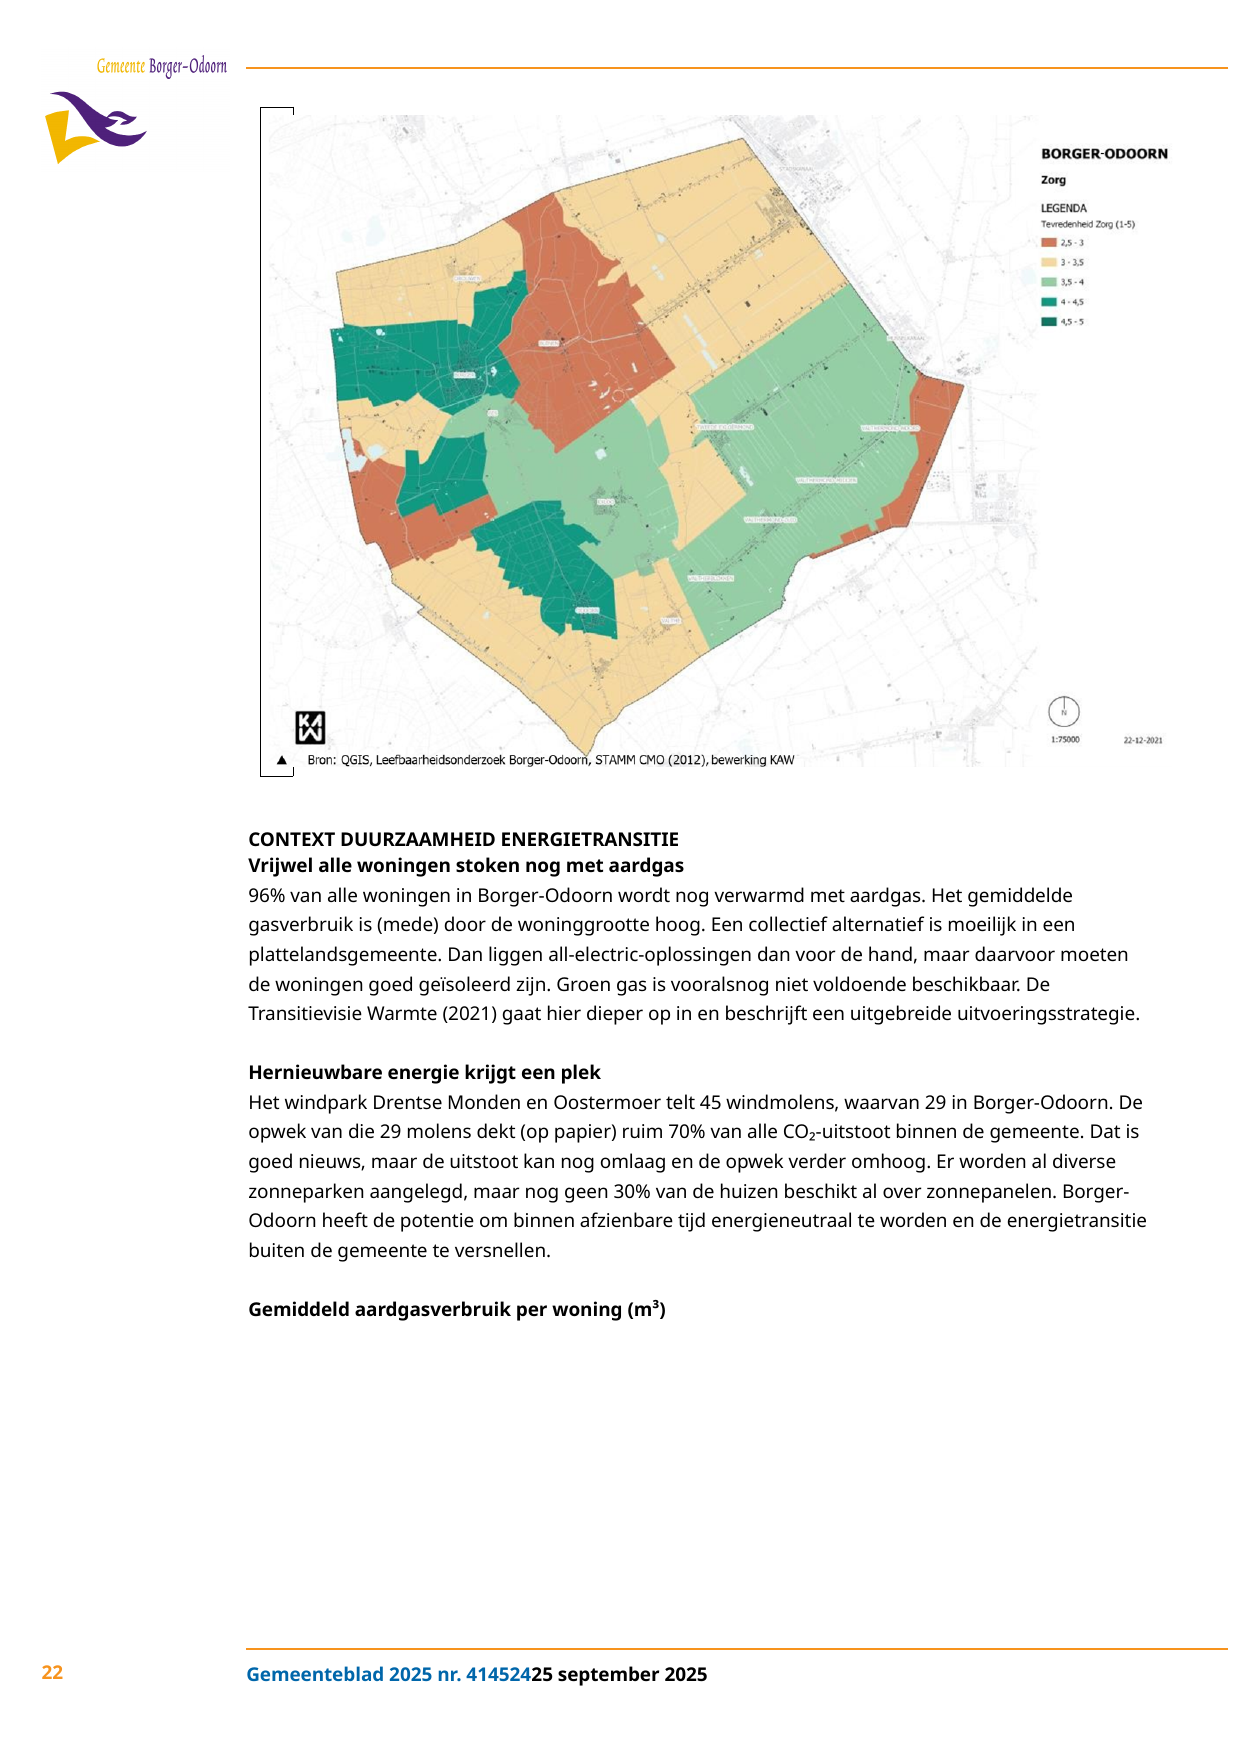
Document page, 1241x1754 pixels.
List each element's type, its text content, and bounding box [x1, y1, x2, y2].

text 96% van alle woningen in Borger-Odoorn wordt nog verwarmd met aardgas. Het gemiddelde gasverbruik is (mede) door de woninggrootte hoog. Een collectief alternatief is moeilijk in een plattelandsgemeente. Dan liggen all-electric-oplossingen dan voor de hand, maar daarvoor moeten de woningen goed geïsoleerd zijn. Groen gas is vooralsnog niet voldoende beschikbaar. De Transitievisie Warmte (2021) gaat hier dieper op in en beschrijft een uitgebreide uitvoeringsstrategie. [248, 882, 1152, 1026]
text Het windpark Drentse Monden en Oostermoer telt 45 windmolens, waarvan 29 in Borger-Odoorn. De opwek van die 29 molens dekt (op papier) ruim 70% van alle CO₂-uitstoot binnen de gemeente. Dat is goed nieuws, maar de uitstoot kan nog omlaag en de opwek verder omhoog. Er worden al diverse zonneparken aangelegd, maar nog geen 30% van de huizen beschikt al over zonnepanelen. Borger-Odoorn heeft de potentie om binnen afzienbare tijd energieneutraal te worden en de energietransitie buiten de gemeente te versnellen. [248, 1089, 1152, 1263]
text Gemiddeld aardgasverbruik per woning (m³) [248, 1296, 1152, 1322]
text Vrijwel alle woningen stoken nog met aardgas [248, 852, 1152, 878]
text Hernieuwbare energie krijgt een plek [248, 1059, 1152, 1085]
picture [41, 47, 231, 172]
picture [268, 115, 1173, 767]
text CONTEXT DUURZAAMHEID ENERGIETRANSITIE [248, 827, 1152, 852]
